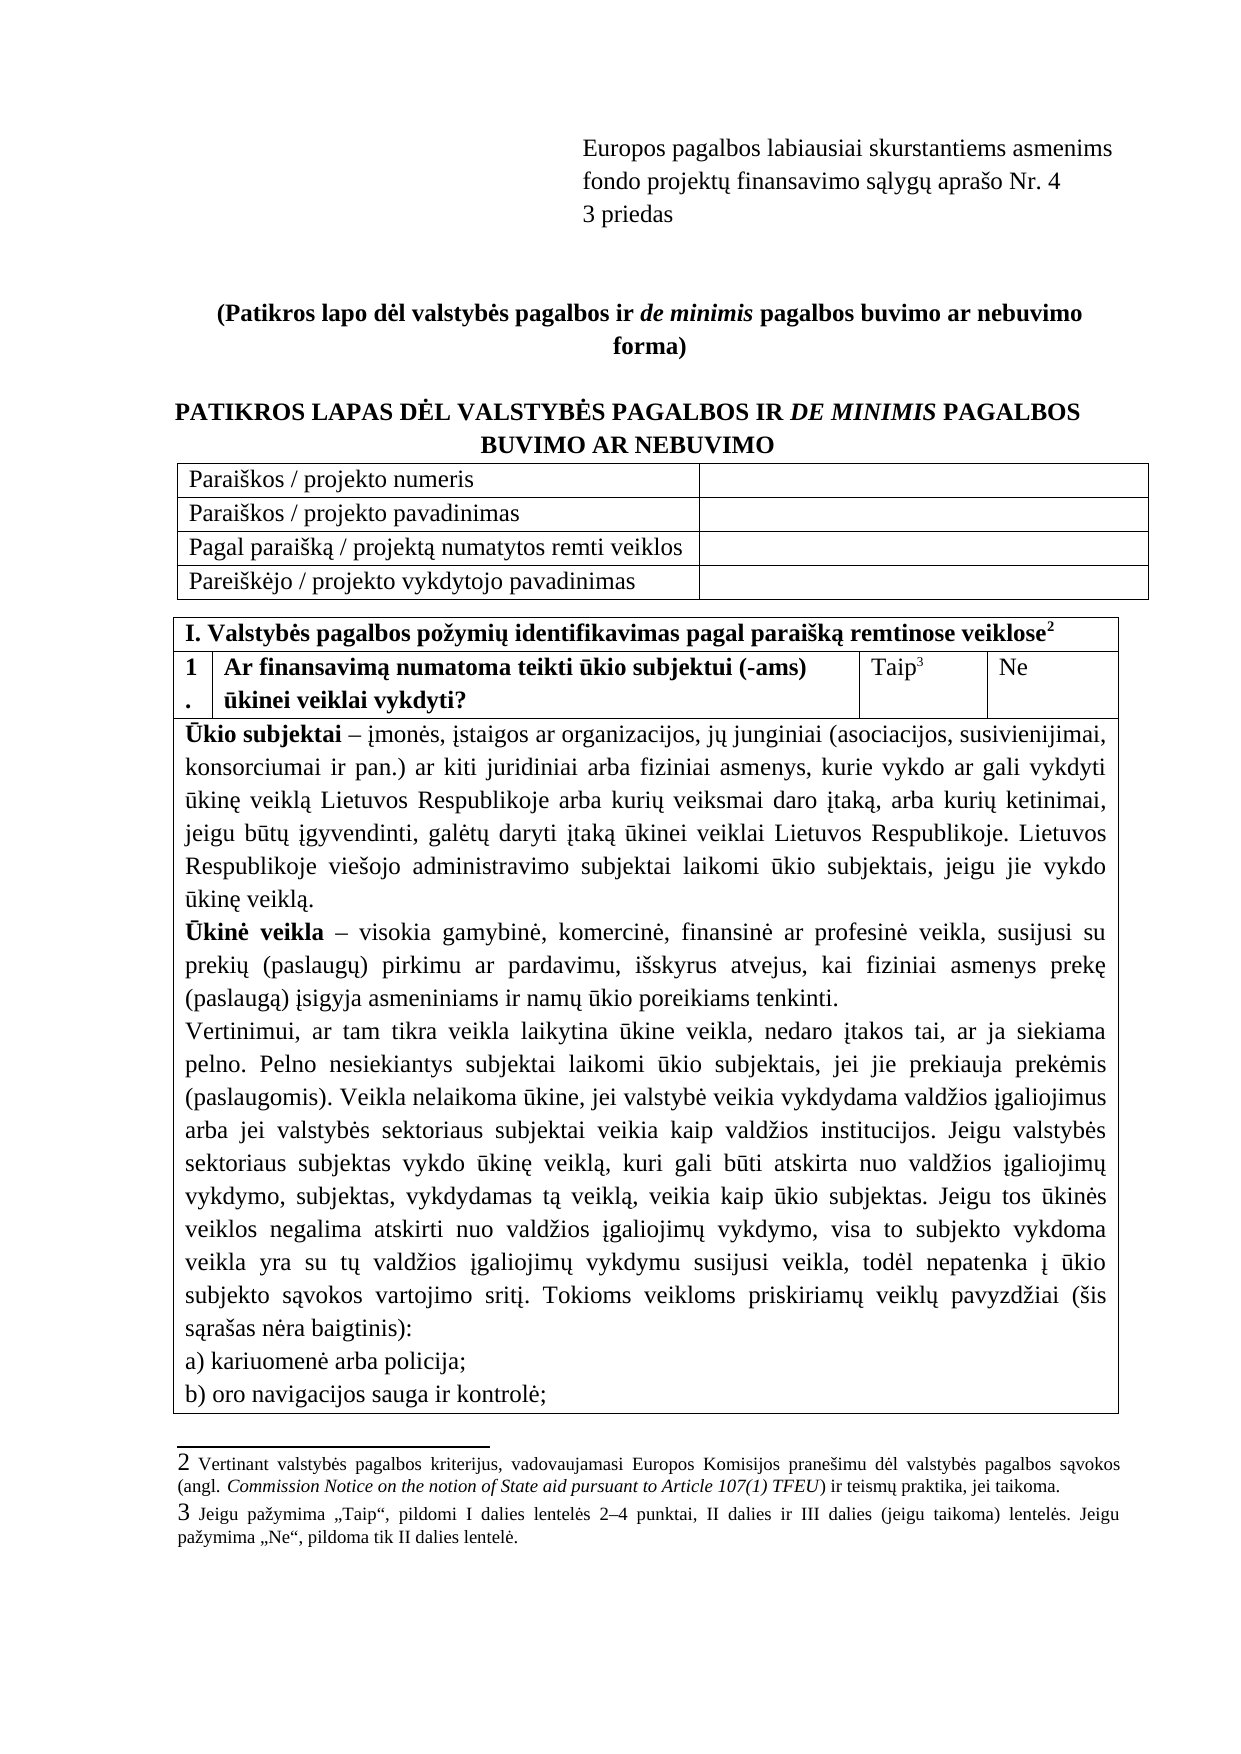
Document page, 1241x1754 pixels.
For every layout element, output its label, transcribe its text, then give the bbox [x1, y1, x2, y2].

table_cell Paraiškos / projekto pavadinimas [178, 498, 699, 531]
table_cell Ūkio subjektai – įmonės, įstaigos ar organizacijos, jų junginiai (asociacijos, susivienijimai, konsorciumai ir pan.) ar kiti juridiniai arba fiziniai asmenys, kurie vykdo ar gali vykdyti ūkinę veiklą Lietuvos Respublikoje arba kurių veiksmai daro įtaką, arba kurių ketinimai, jeigu būtų įgyvendinti, galėtų daryti įtaką ūkinei veiklai Lietuvos Respublikoje. Lietuvos Respublikoje viešojo administravimo subjektai laikomi ūkio subjektais, jeigu jie vykdo ūkinę veiklą. Ūkinė veikla – visokia gamybinė, komercinė, finansinė ar profesinė veikla, susijusi su prekių (paslaugų) pirkimu ar pardavimu, išskyrus atvejus, kai fiziniai asmenys prekę (paslaugą) įsigyja asmeniniams ir namų ūkio poreikiams tenkinti. Vertinimui, ar tam tikra veikla laikytina ūkine veikla, nedaro įtakos tai, ar ja siekiama pelno. Pelno nesiekiantys subjektai laikomi ūkio subjektais, jei jie prekiauja prekėmis (paslaugomis). Veikla nelaikoma ūkine, jei valstybė veikia vykdydama valdžios įgaliojimus arba jei valstybės sektoriaus subjektai veikia kaip valdžios institucijos. Jeigu valstybės sektoriaus subjektas vykdo ūkinę veiklą, kuri gali būti atskirta nuo valdžios įgaliojimų vykdymo, subjektas, vykdydamas tą veiklą, veikia kaip ūkio subjektas. Jeigu tos ūkinės veiklos negalima atskirti nuo valdžios įgaliojimų vykdymo, visa to subjekto vykdoma veikla yra su tų valdžios įgaliojimų vykdymu susijusi veikla, todėl nepatenka į ūkio subjekto sąvokos vartojimo sritį. Tokioms veikloms priskiriamų veiklų pavyzdžiai (šis sąrašas nėra baigtinis): a) kariuomenė arba policija; b) oro navigacijos sauga ir kontrolė; [174, 719, 1118, 1412]
text Europos pagalbos labiausiai skurstantiems asmenims fondo projektų finansavimo sąlygų aprašo Nr. 4 [582, 133, 1122, 195]
table_cell Pagal paraišką / projektą numatytos remti veiklos [178, 532, 699, 565]
table_cell 1. [174, 652, 212, 718]
table_cell Pareiškėjo / projekto vykdytojo pavadinimas [178, 566, 699, 599]
text (Patikros lapo dėl valstybės pagalbos ir de minimis pagalbos buvimo ar nebuvimo forma) [177, 298, 1122, 360]
text PATIKROS LAPAS DĖL VALSTYBĖS PAGALBOS IR DE MINIMIS PAGALBOS BUVIMO AR NEBUVIMO [133, 397, 1122, 459]
table_cell Taip [860, 652, 987, 718]
table_header I. Valstybės pagalbos požymių identifikavimas pagal paraišką remtinose veiklose [174, 618, 1118, 651]
text 3 priedas [582, 199, 1122, 228]
table_cell [700, 532, 1148, 565]
table_header Paraiškos / projekto numeris [178, 464, 699, 497]
table_cell [700, 566, 1148, 599]
table_cell [700, 498, 1148, 531]
table_header [700, 464, 1148, 497]
table_cell Ar finansavimą numatoma teikti ūkio subjektui (-ams) ūkinei veiklai vykdyti? [213, 652, 859, 718]
table_cell Ne [988, 652, 1118, 718]
